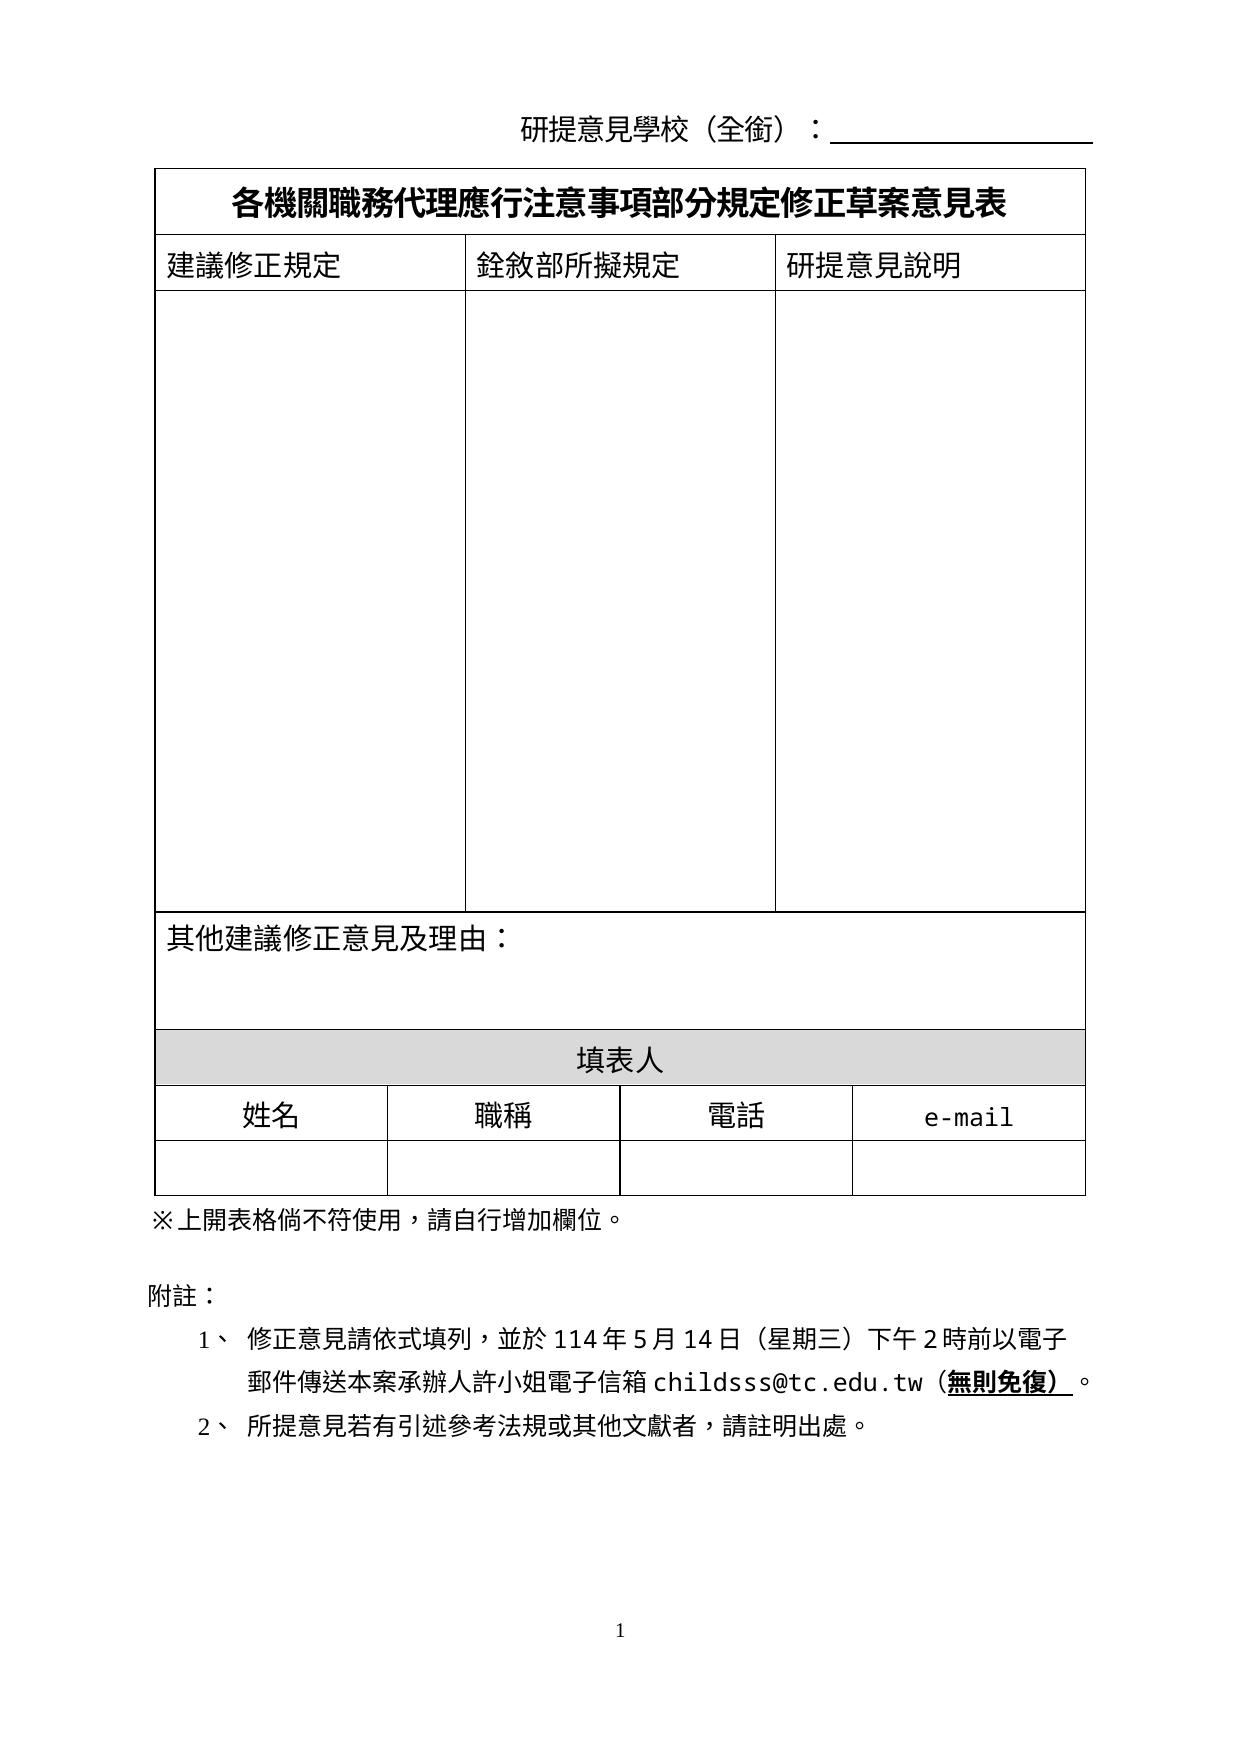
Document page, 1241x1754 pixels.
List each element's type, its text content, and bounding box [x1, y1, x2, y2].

table_cell [776, 291, 1085, 911]
table_header 各機關職務代理應行注意事項部分規定修正草案意見表 [156, 169, 1085, 234]
table_cell 職稱 [388, 1086, 619, 1140]
table_cell 電話 [621, 1086, 852, 1140]
table_cell e-mail [853, 1086, 1085, 1140]
text 附註： [148, 1276, 1092, 1313]
table_cell [466, 291, 775, 911]
table_cell [156, 1141, 387, 1195]
list 所提意見若有引述參考法規或其他文獻者，請註明出處。 [198, 1401, 1092, 1444]
table_cell [156, 291, 465, 911]
text ※上開表格倘不符使用，請自行增加欄位。 [148, 1196, 1092, 1238]
table_cell 姓名 [156, 1086, 387, 1140]
table_cell [388, 1141, 619, 1195]
table_cell 研提意見說明 [776, 235, 1085, 289]
table_cell 其他建議修正意見及理由： [156, 913, 1085, 1029]
table_cell 建議修正規定 [156, 235, 465, 289]
list 修正意見請依式填列，並於114年5月14日（星期三）下午2時前以電子郵件傳送本案承辦人許小姐電子信箱childsss@tc.edu.tw（無則免復）。 [198, 1313, 1092, 1401]
table_cell 銓敘部所擬規定 [466, 235, 775, 289]
table_cell [621, 1141, 852, 1195]
table_cell 填表人 [156, 1030, 1085, 1084]
text 研提意見學校（全銜）： [148, 103, 1092, 149]
table_cell [853, 1141, 1085, 1195]
